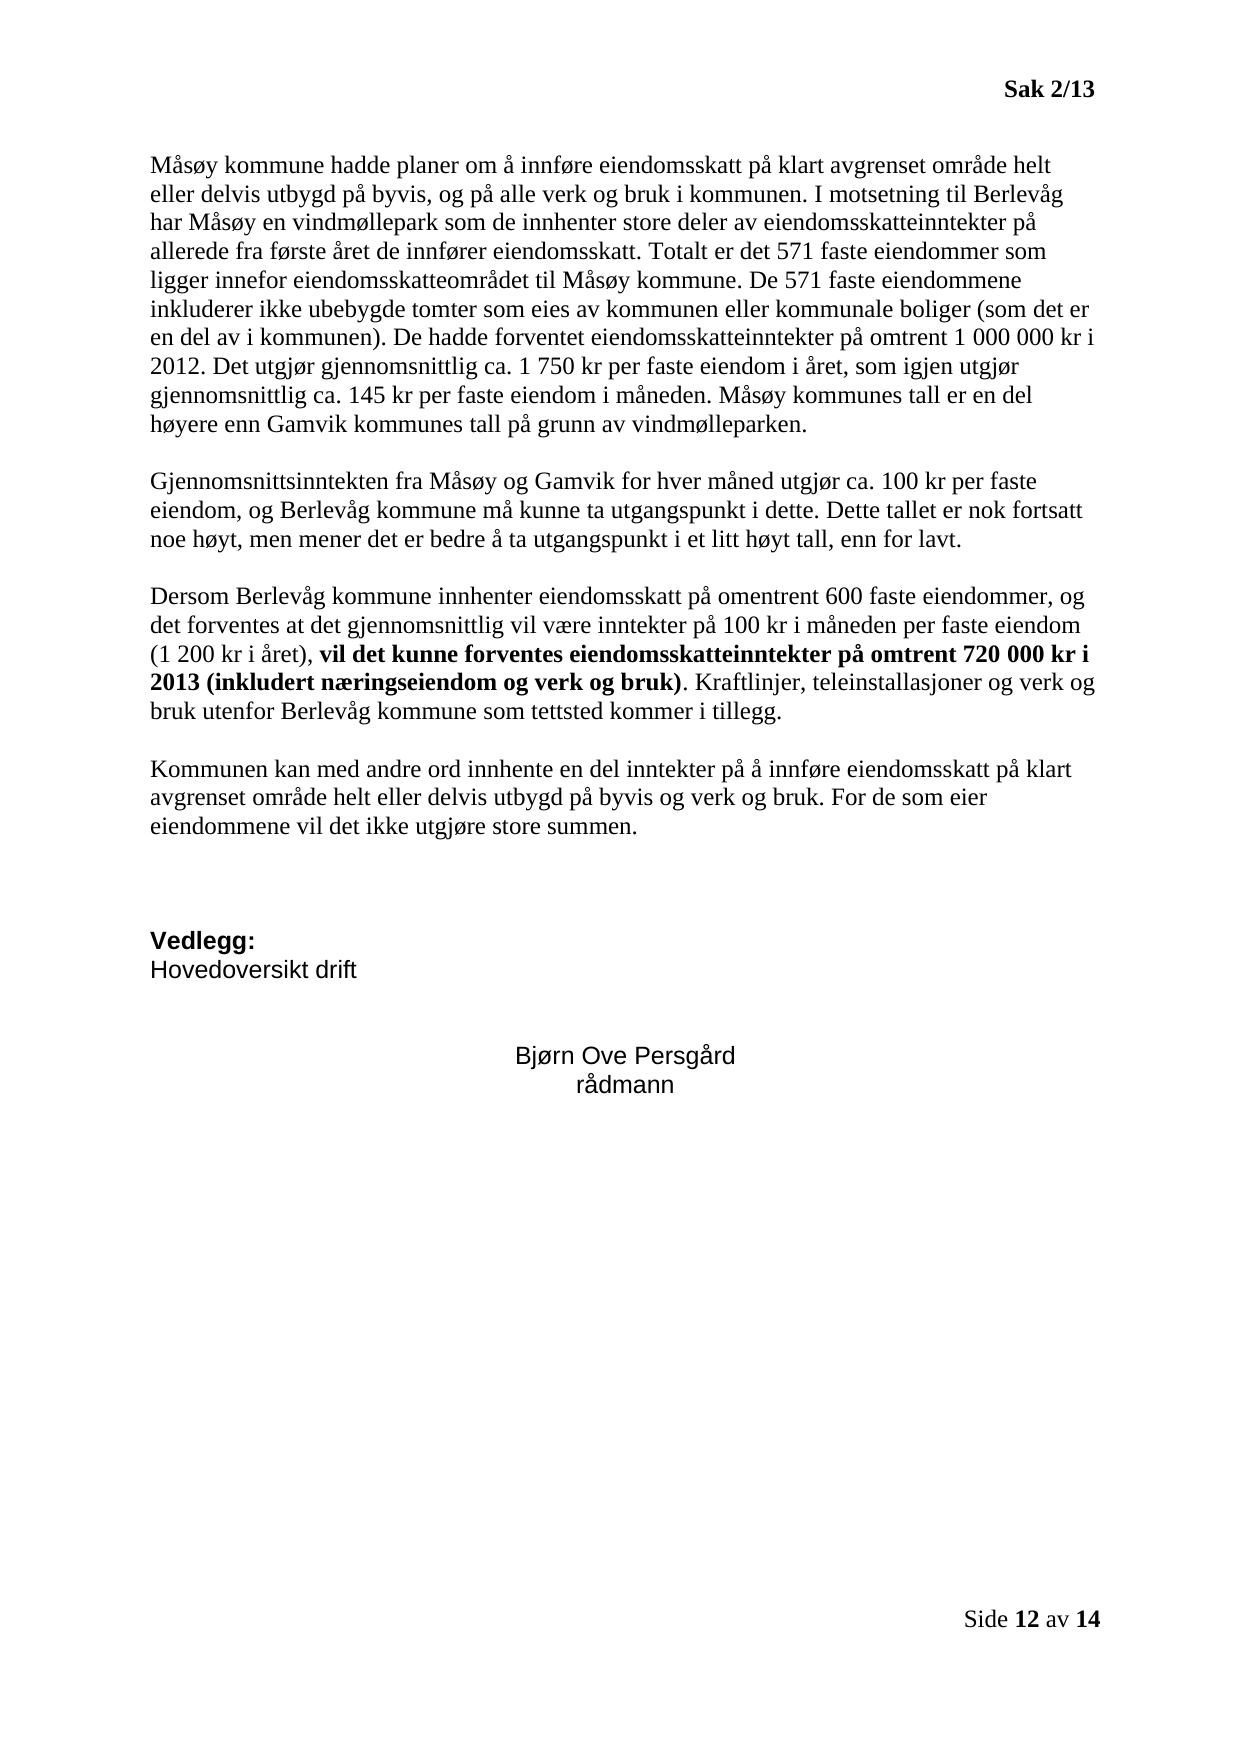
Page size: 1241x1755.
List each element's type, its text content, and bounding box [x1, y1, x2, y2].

text Dersom Berlevåg kommune innhenter eiendomsskatt på omentrent 600 faste eiendommer, og det forventes at det gjennomsnittlig vil være inntekter på 100 kr i måneden per faste eiendom (1 200 kr i året), vil det kunne forventes eiendomsskatteinntekter på omtrent 720 000 kr i 2013 (inkludert næringseiendom og verk og bruk). Kraftlinjer, teleinstallasjoner og verk og bruk utenfor Berlevåg kommune som tettsted kommer i tillegg. [150, 581, 1100, 725]
text rådmann [150, 1070, 1100, 1099]
text Måsøy kommune hadde planer om å innføre eiendomsskatt på klart avgrenset område helt eller delvis utbygd på byvis, og på alle verk og bruk i kommunen. I motsetning til Berlevåg har Måsøy en vindmøllepark som de innhenter store deler av eiendomsskatteinntekter på allerede fra første året de innfører eiendomsskatt. Totalt er det 571 faste eiendommer som ligger innefor eiendomsskatteområdet til Måsøy kommune. De 571 faste eiendommene inkluderer ikke ubebygde tomter som eies av kommunen eller kommunale boliger (som det er en del av i kommunen). De hadde forventet eiendomsskatteinntekter på omtrent 1 000 000 kr i 2012. Det utgjør gjennomsnittlig ca. 1 750 kr per faste eiendom i året, som igjen utgjør gjennomsnittlig ca. 145 kr per faste eiendom i måneden. Måsøy kommunes tall er en del høyere enn Gamvik kommunes tall på grunn av vindmølleparken. [150, 150, 1100, 437]
text Vedlegg: [150, 926, 1100, 955]
text Gjennomsnittsinntekten fra Måsøy og Gamvik for hver måned utgjør ca. 100 kr per faste eiendom, og Berlevåg kommune må kunne ta utgangspunkt i dette. Dette tallet er nok fortsatt noe høyt, men mener det er bedre å ta utgangspunkt i et litt høyt tall, enn for lavt. [150, 466, 1100, 552]
text Bjørn Ove Persgård [150, 1041, 1100, 1070]
text Hovedoversikt drift [150, 955, 1100, 984]
text Kommunen kan med andre ord innhente en del inntekter på å innføre eiendomsskatt på klart avgrenset område helt eller delvis utbygd på byvis og verk og bruk. For de som eier eiendommene vil det ikke utgjøre store summen. [150, 754, 1100, 840]
